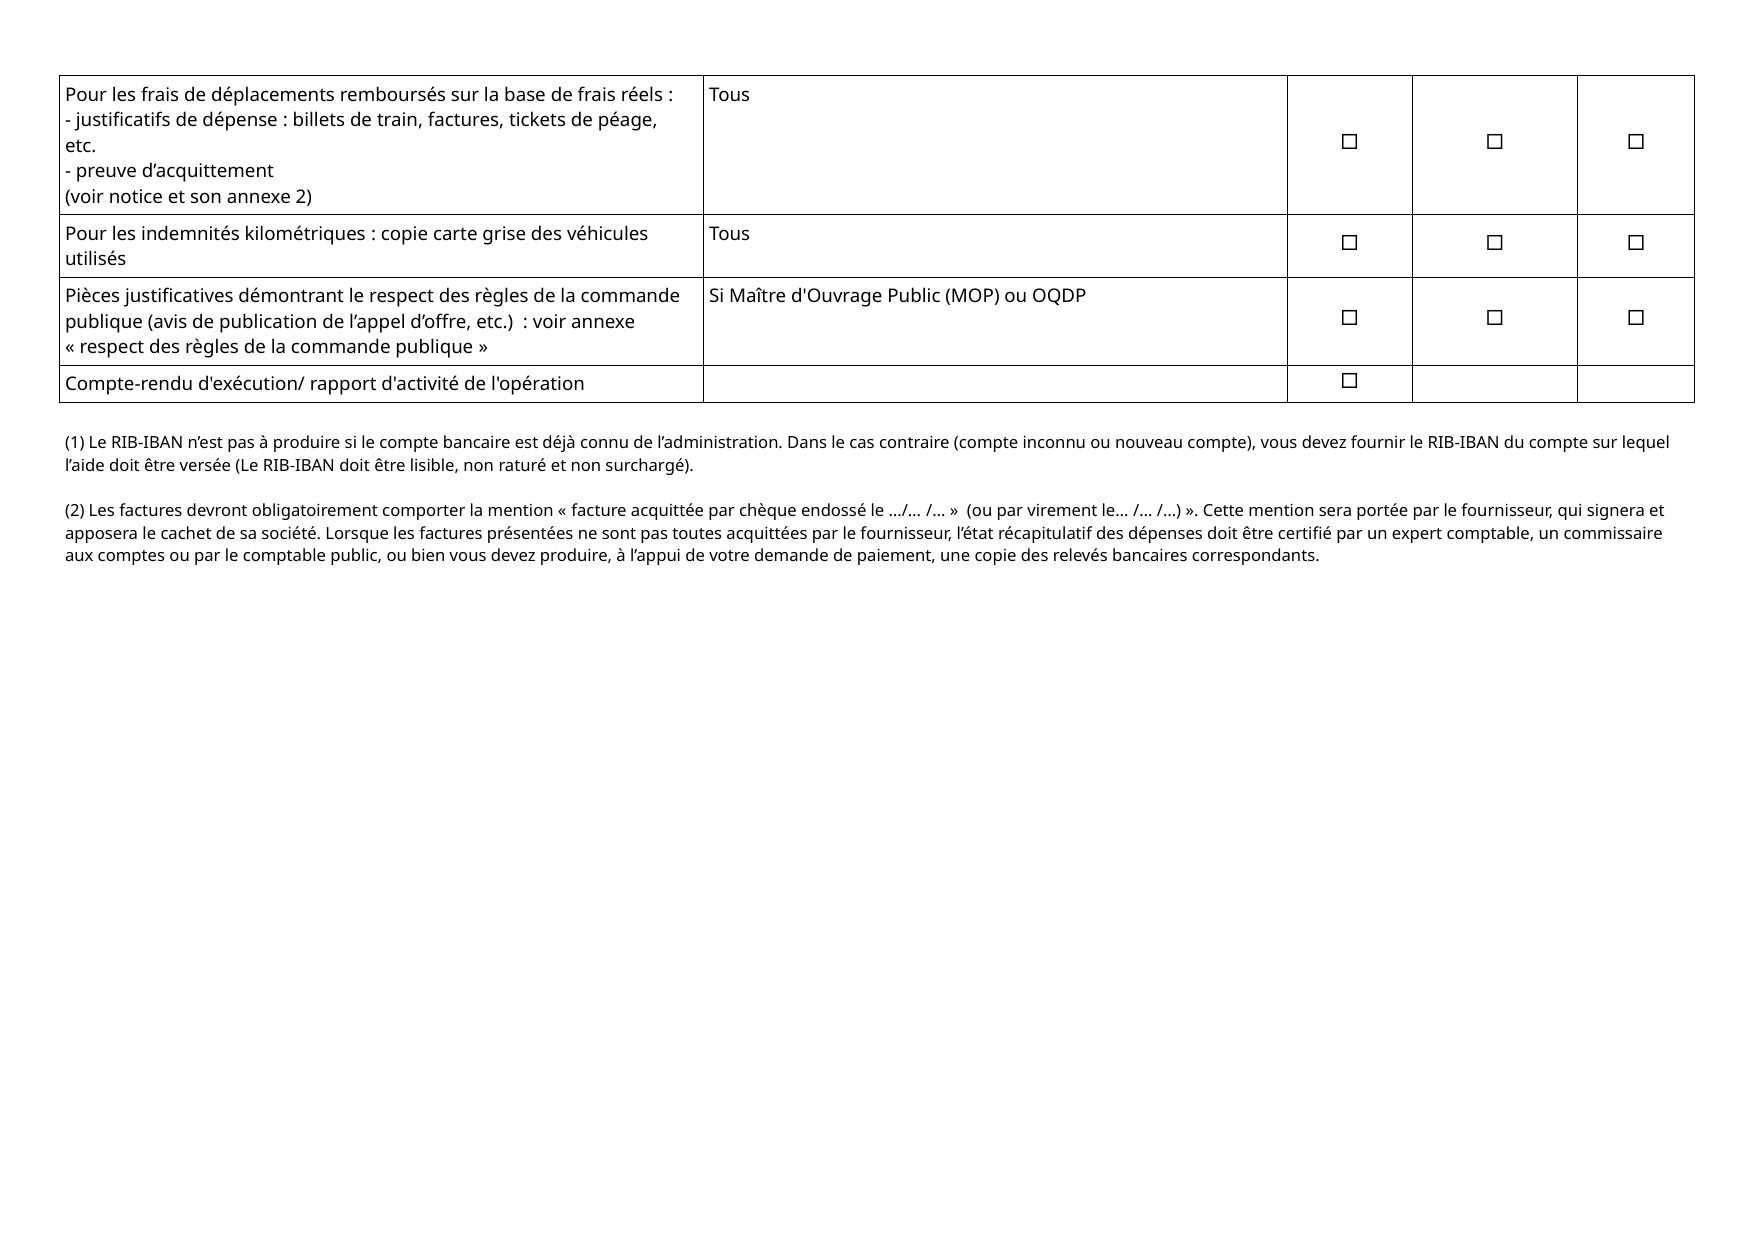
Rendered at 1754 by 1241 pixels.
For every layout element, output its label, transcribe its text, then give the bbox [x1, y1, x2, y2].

table_cell  [1578, 215, 1694, 277]
table_cell  [1413, 76, 1577, 214]
table_cell Pour les frais de déplacements remboursés sur la base de frais réels : - justificatifs de dépense : billets de train, factures, tickets de péage, etc. - preuve d’acquittement (voir notice et son annexe 2) [60, 76, 703, 214]
table_cell [1413, 366, 1577, 402]
table_cell Compte-rendu d'exécution/ rapport d'activité de l'opération [60, 366, 703, 402]
table_cell [704, 366, 1287, 402]
table_cell [1578, 366, 1694, 402]
table_cell  [1288, 278, 1412, 365]
table_cell  [1413, 278, 1577, 365]
table_cell Pour les indemnités kilométriques : copie carte grise des véhicules utilisés [60, 215, 703, 277]
table_cell  [1578, 278, 1694, 365]
table_cell Si Maître d'Ouvrage Public (MOP) ou OQDP [704, 278, 1287, 365]
table_cell  [1288, 366, 1412, 402]
table_cell  [1578, 76, 1694, 214]
table_cell (1) Le RIB-IBAN n’est pas à produire si le compte bancaire est déjà connu de l’administration. Dans le cas contraire (compte inconnu ou nouveau compte), vous devez fournir le RIB-IBAN du compte sur lequel l’aide doit être versée (Le RIB-IBAN doit être lisible, non raturé et non surchargé). (2) Les factures devront obligatoirement comporter la mention « facture acquittée par chèque endossé le …/… /… » (ou par virement le… /… /…) ». Cette mention sera portée par le fournisseur, qui signera et apposera le cachet de sa société. Lorsque les factures présentées ne sont pas toutes acquittées par le fournisseur, l’état récapitulatif des dépenses doit être certifié par un expert comptable, un commissaire aux comptes ou par le comptable public, ou bien vous devez produire, à l’appui de votre demande de paiement, une copie des relevés bancaires correspondants. [59, 403, 1694, 623]
table_cell Pièces justificatives démontrant le respect des règles de la commande publique (avis de publication de l’appel d’offre, etc.) : voir annexe « respect des règles de la commande publique » [60, 278, 703, 365]
table_cell Tous [704, 215, 1287, 277]
table_cell  [1413, 215, 1577, 277]
table_cell Tous [704, 76, 1287, 214]
table_cell  [1288, 76, 1412, 214]
table_cell  [1288, 215, 1412, 277]
